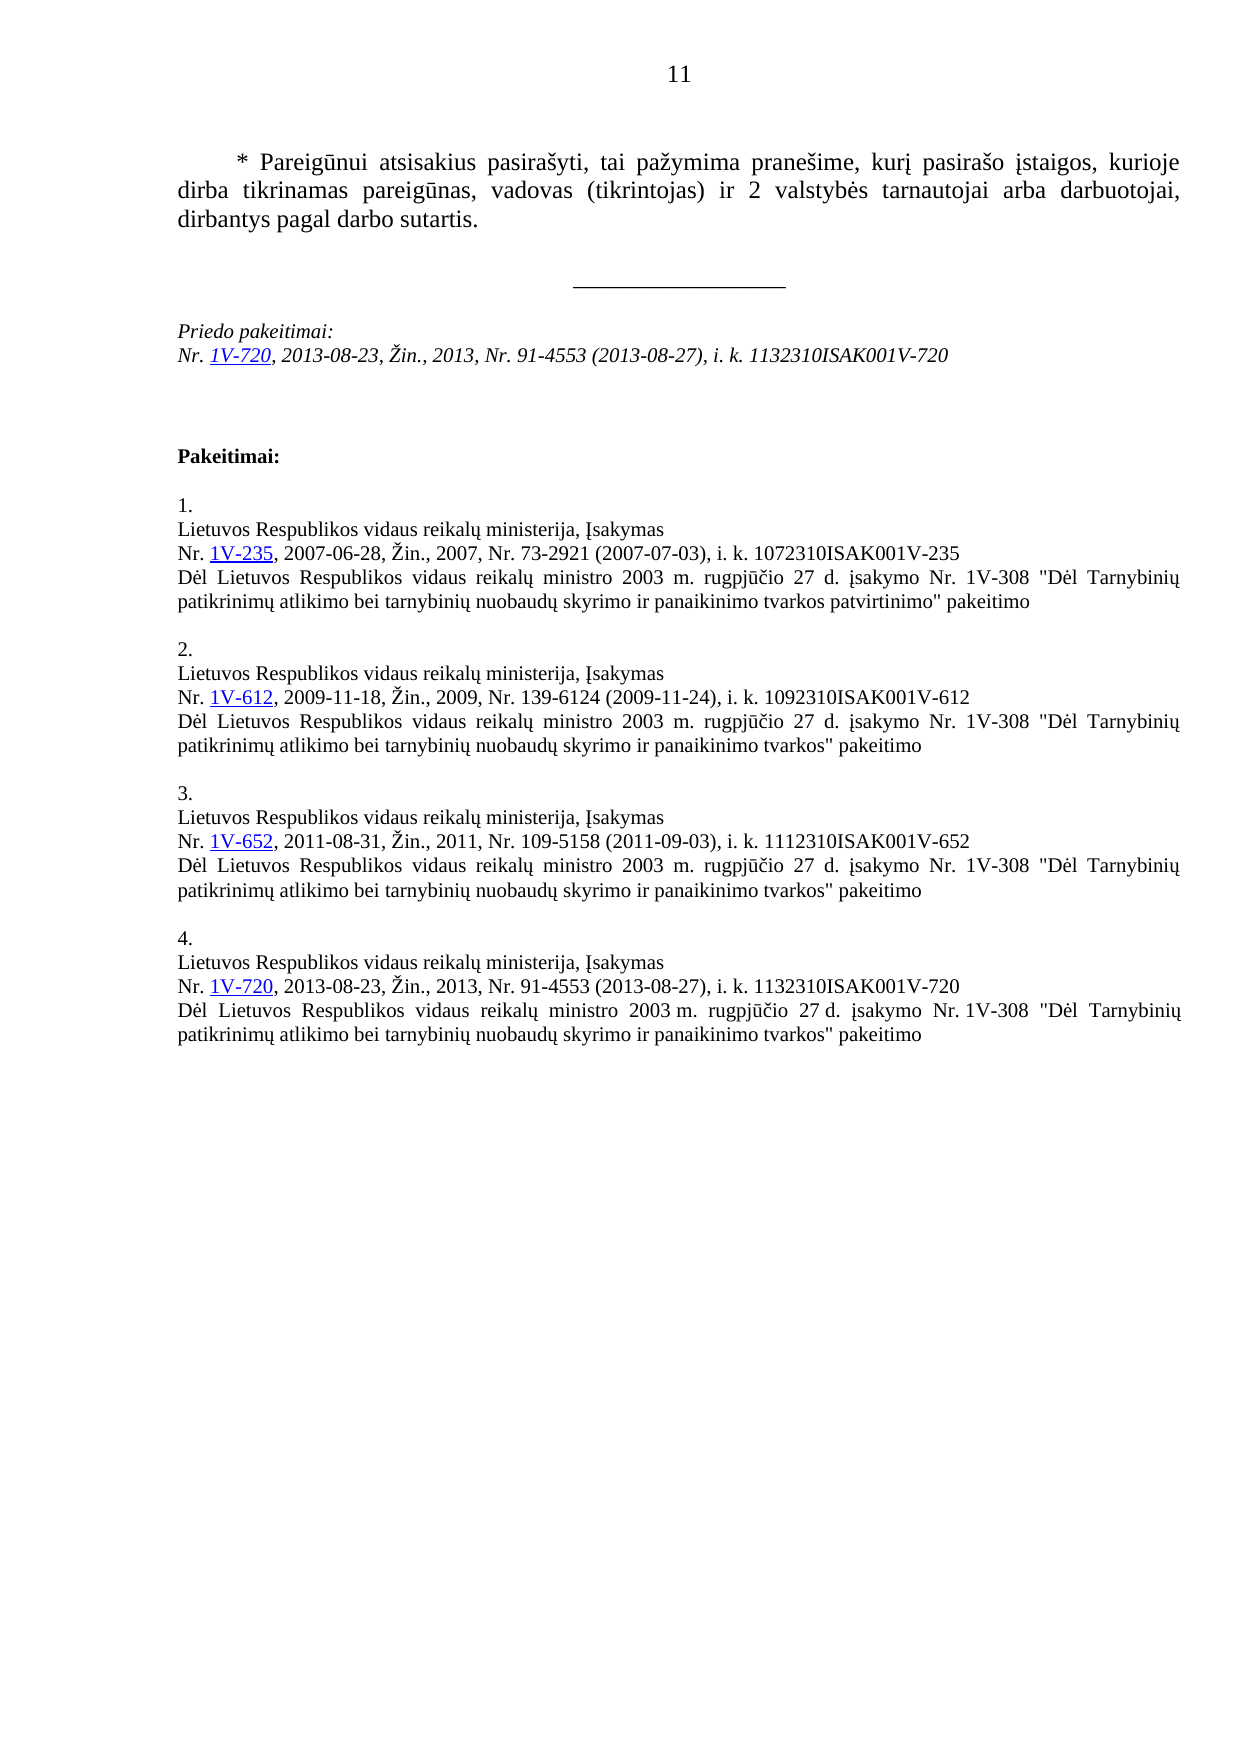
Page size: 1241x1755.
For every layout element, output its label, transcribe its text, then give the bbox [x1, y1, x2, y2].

text 4. [177, 926, 1181, 950]
text Nr. 1V-720, 2013-08-23, Žin., 2013, Nr. 91-4553 (2013-08-27), i. k. 1132310ISAK001V-720 [177, 974, 1181, 998]
text Priedo pakeitimai: [177, 319, 1181, 343]
text Lietuvos Respublikos vidaus reikalų ministerija, Įsakymas [177, 805, 1181, 829]
text * Pareigūnui atsisakius pasirašyti, tai pažymima pranešime, kurį pasirašo įstaigos, kurioje dirba tikrinamas pareigūnas, vadovas (tikrintojas) ir 2 valstybės tarnautojai arba darbuotojai, dirbantys pagal darbo sutartis. [177, 147, 1181, 233]
text Dėl Lietuvos Respublikos vidaus reikalų ministro 2003 m. rugpjūčio 27 d. įsakymo Nr. 1V-308 "Dėl Tarnybinių patikrinimų atlikimo bei tarnybinių nuobaudų skyrimo ir panaikinimo tvarkos patvirtinimo" pakeitimo [177, 565, 1181, 613]
text Dėl Lietuvos Respublikos vidaus reikalų ministro 2003 m. rugpjūčio 27 d. įsakymo Nr. 1V-308 "Dėl Tarnybinių patikrinimų atlikimo bei tarnybinių nuobaudų skyrimo ir panaikinimo tvarkos" pakeitimo [177, 998, 1181, 1046]
text Dėl Lietuvos Respublikos vidaus reikalų ministro 2003 m. rugpjūčio 27 d. įsakymo Nr. 1V-308 "Dėl Tarnybinių patikrinimų atlikimo bei tarnybinių nuobaudų skyrimo ir panaikinimo tvarkos" pakeitimo [177, 853, 1181, 902]
text Nr. 1V-612, 2009-11-18, Žin., 2009, Nr. 139-6124 (2009-11-24), i. k. 1092310ISAK001V-612 [177, 685, 1181, 709]
text Nr. 1V-235, 2007-06-28, Žin., 2007, Nr. 73-2921 (2007-07-03), i. k. 1072310ISAK001V-235 [177, 541, 1181, 565]
text Nr. 1V-720, 2013-08-23, Žin., 2013, Nr. 91-4553 (2013-08-27), i. k. 1132310ISAK001V-720 [177, 343, 1181, 367]
text 1. [177, 492, 1181, 517]
text Lietuvos Respublikos vidaus reikalų ministerija, Įsakymas [177, 517, 1181, 541]
text Lietuvos Respublikos vidaus reikalų ministerija, Įsakymas [177, 661, 1181, 685]
text Dėl Lietuvos Respublikos vidaus reikalų ministro 2003 m. rugpjūčio 27 d. įsakymo Nr. 1V-308 "Dėl Tarnybinių patikrinimų atlikimo bei tarnybinių nuobaudų skyrimo ir panaikinimo tvarkos" pakeitimo [177, 709, 1181, 757]
text 2. [177, 637, 1181, 661]
text 3. [177, 781, 1181, 805]
text Nr. 1V-652, 2011-08-31, Žin., 2011, Nr. 109-5158 (2011-09-03), i. k. 1112310ISAK001V-652 [177, 829, 1181, 853]
text _________________ [177, 262, 1181, 291]
text Pakeitimai: [177, 444, 1181, 468]
text Lietuvos Respublikos vidaus reikalų ministerija, Įsakymas [177, 950, 1181, 974]
